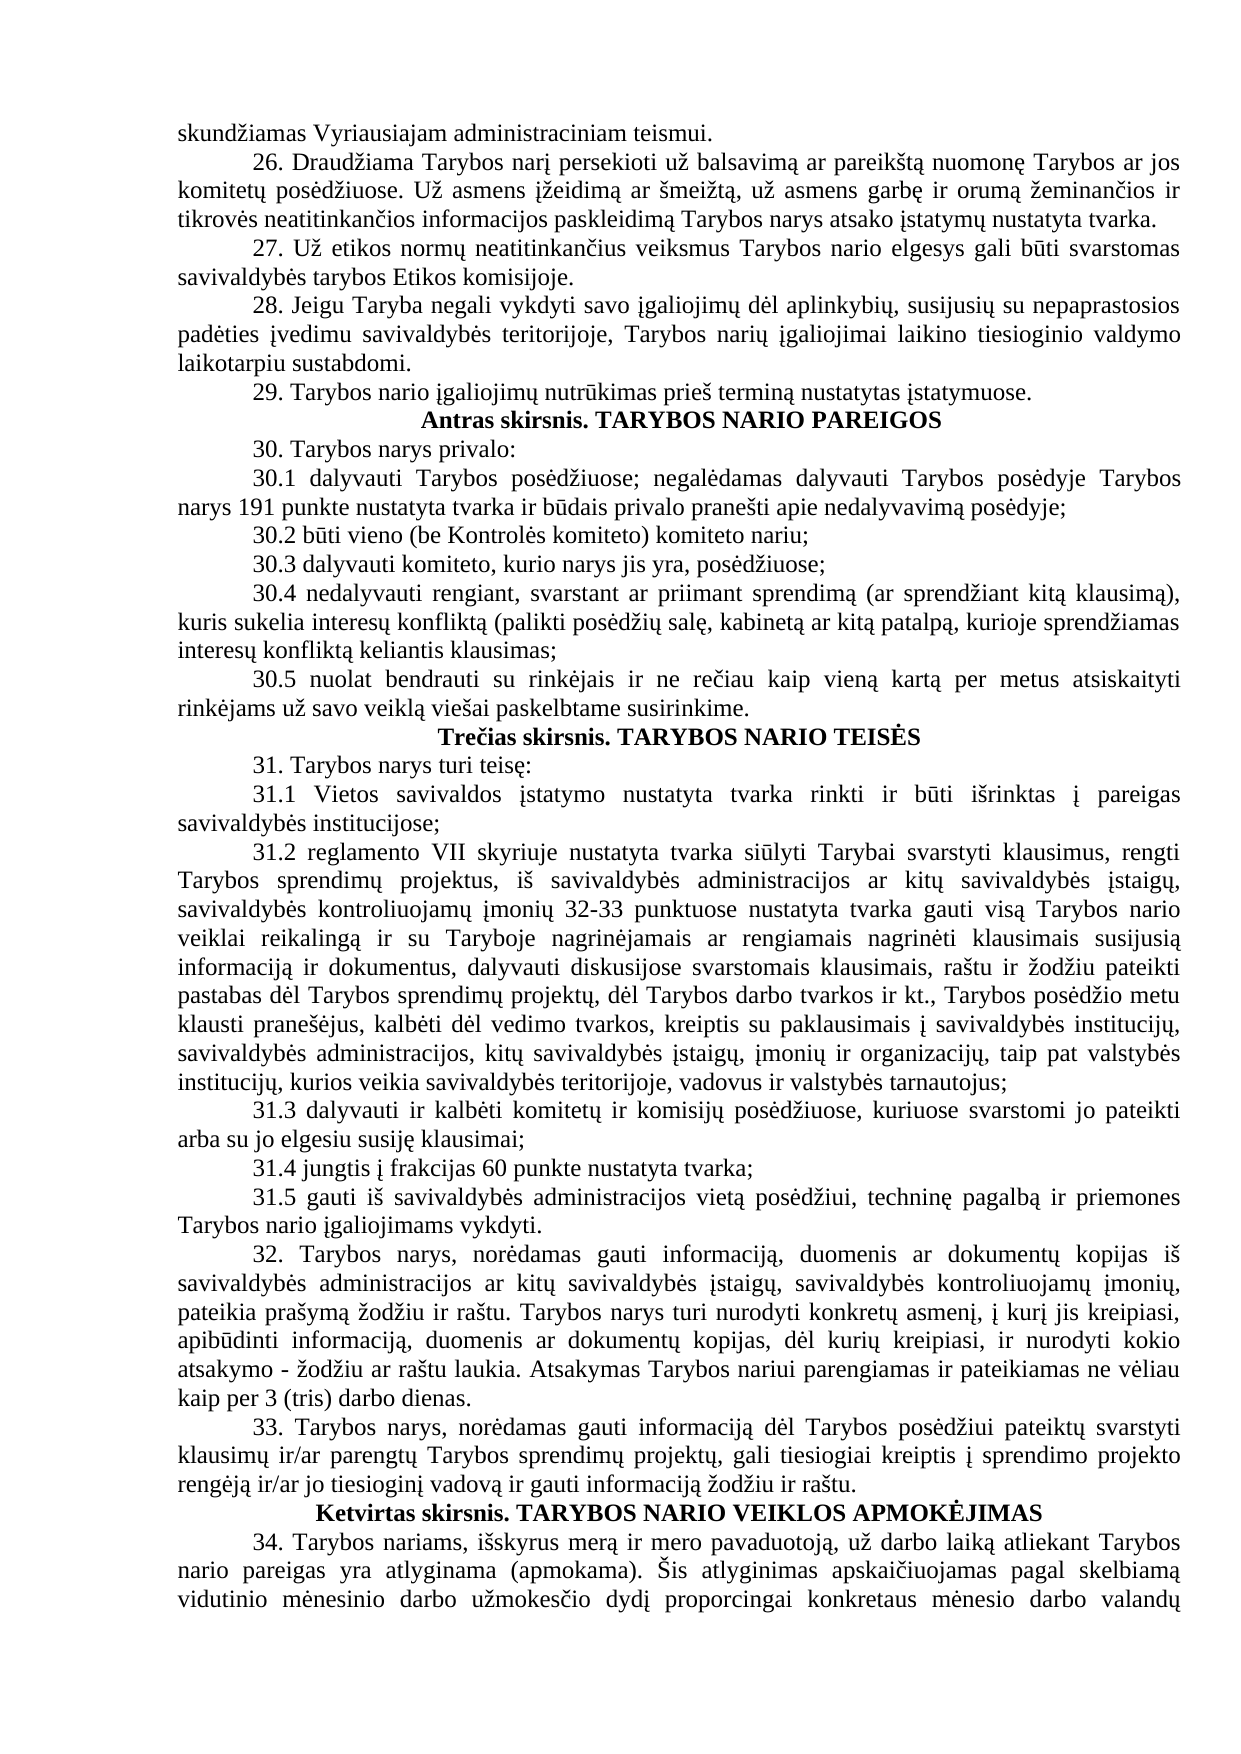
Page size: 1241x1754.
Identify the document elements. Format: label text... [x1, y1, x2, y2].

text 30.4 nedalyvauti rengiant, svarstant ar priimant sprendimą (ar sprendžiant kitą klausimą), kuris sukelia interesų konfliktą (palikti posėdžių salę, kabinetą ar kitą patalpą, kurioje sprendžiamas interesų konfliktą keliantis klausimas; [177, 578, 1181, 664]
text 34. Tarybos nariams, išskyrus merą ir mero pavaduotoją, už darbo laiką atliekant Tarybos nario pareigas yra atlyginama (apmokama). Šis atlyginimas apskaičiuojamas pagal skelbiamą vidutinio mėnesinio darbo užmokesčio dydį proporcingai konkretaus mėnesio darbo valandų [177, 1527, 1181, 1613]
text skundžiamas Vyriausiajam administraciniam teismui. [177, 118, 1181, 147]
text Ketvirtas skirsnis. TARYBOS NARIO VEIKLOS APMOKĖJIMAS [177, 1498, 1181, 1527]
text 31.1 Vietos savivaldos įstatymo nustatyta tvarka rinkti ir būti išrinktas į pareigas savivaldybės institucijose; [177, 779, 1181, 837]
text 32. Tarybos narys, norėdamas gauti informaciją, duomenis ar dokumentų kopijas iš savivaldybės administracijos ar kitų savivaldybės įstaigų, savivaldybės kontroliuojamų įmonių, pateikia prašymą žodžiu ir raštu. Tarybos narys turi nurodyti konkretų asmenį, į kurį jis kreipiasi, apibūdinti informaciją, duomenis ar dokumentų kopijas, dėl kurių kreipiasi, ir nurodyti kokio atsakymo - žodžiu ar raštu laukia. Atsakymas Tarybos nariui parengiamas ir pateikiamas ne vėliau kaip per 3 (tris) darbo dienas. [177, 1239, 1181, 1412]
text 30.3 dalyvauti komiteto, kurio narys jis yra, posėdžiuose; [177, 549, 1181, 578]
text 31.3 dalyvauti ir kalbėti komitetų ir komisijų posėdžiuose, kuriuose svarstomi jo pateikti arba su jo elgesiu susiję klausimai; [177, 1095, 1181, 1153]
text 31.4 jungtis į frakcijas 60 punkte nustatyta tvarka; [177, 1153, 1181, 1182]
text 30.2 būti vieno (be Kontrolės komiteto) komiteto nariu; [177, 520, 1181, 549]
text 30.5 nuolat bendrauti su rinkėjais ir ne rečiau kaip vieną kartą per metus atsiskaityti rinkėjams už savo veiklą viešai paskelbtame susirinkime. [177, 664, 1181, 722]
text 28. Jeigu Taryba negali vykdyti savo įgaliojimų dėl aplinkybių, susijusių su nepaprastosios padėties įvedimu savivaldybės teritorijoje, Tarybos narių įgaliojimai laikino tiesioginio valdymo laikotarpiu sustabdomi. [177, 291, 1181, 377]
text 26. Draudžiama Tarybos narį persekioti už balsavimą ar pareikštą nuomonę Tarybos ar jos komitetų posėdžiuose. Už asmens įžeidimą ar šmeižtą, už asmens garbę ir orumą žeminančios ir tikrovės neatitinkančios informacijos paskleidimą Tarybos narys atsako įstatymų nustatyta tvarka. [177, 147, 1181, 233]
text 27. Už etikos normų neatitinkančius veiksmus Tarybos nario elgesys gali būti svarstomas savivaldybės tarybos Etikos komisijoje. [177, 233, 1181, 291]
text 31.5 gauti iš savivaldybės administracijos vietą posėdžiui, techninę pagalbą ir priemones Tarybos nario įgaliojimams vykdyti. [177, 1182, 1181, 1239]
text 31.2 reglamento VII skyriuje nustatyta tvarka siūlyti Tarybai svarstyti klausimus, rengti Tarybos sprendimų projektus, iš savivaldybės administracijos ar kitų savivaldybės įstaigų, savivaldybės kontroliuojamų įmonių 32-33 punktuose nustatyta tvarka gauti visą Tarybos nario veiklai reikalingą ir su Taryboje nagrinėjamais ar rengiamais nagrinėti klausimais susijusią informaciją ir dokumentus, dalyvauti diskusijose svarstomais klausimais, raštu ir žodžiu pateikti pastabas dėl Tarybos sprendimų projektų, dėl Tarybos darbo tvarkos ir kt., Tarybos posėdžio metu klausti pranešėjus, kalbėti dėl vedimo tvarkos, kreiptis su paklausimais į savivaldybės institucijų, savivaldybės administracijos, kitų savivaldybės įstaigų, įmonių ir organizacijų, taip pat valstybės institucijų, kurios veikia savivaldybės teritorijoje, vadovus ir valstybės tarnautojus; [177, 837, 1181, 1095]
text Trečias skirsnis. TARYBOS NARIO TEISĖS [177, 722, 1181, 750]
text Antras skirsnis. TARYBOS NARIO PAREIGOS [181, 406, 1181, 434]
text 30. Tarybos narys privalo: [177, 434, 1181, 463]
text 30.1 dalyvauti Tarybos posėdžiuose; negalėdamas dalyvauti Tarybos posėdyje Tarybos narys 191 punkte nustatyta tvarka ir būdais privalo pranešti apie nedalyvavimą posėdyje; [177, 463, 1181, 520]
text 33. Tarybos narys, norėdamas gauti informaciją dėl Tarybos posėdžiui pateiktų svarstyti klausimų ir/ar parengtų Tarybos sprendimų projektų, gali tiesiogiai kreiptis į sprendimo projekto rengėją ir/ar jo tiesioginį vadovą ir gauti informaciją žodžiu ir raštu. [177, 1412, 1181, 1498]
text 31. Tarybos narys turi teisę: [177, 750, 1181, 779]
text 29. Tarybos nario įgaliojimų nutrūkimas prieš terminą nustatytas įstatymuose. [177, 377, 1181, 406]
